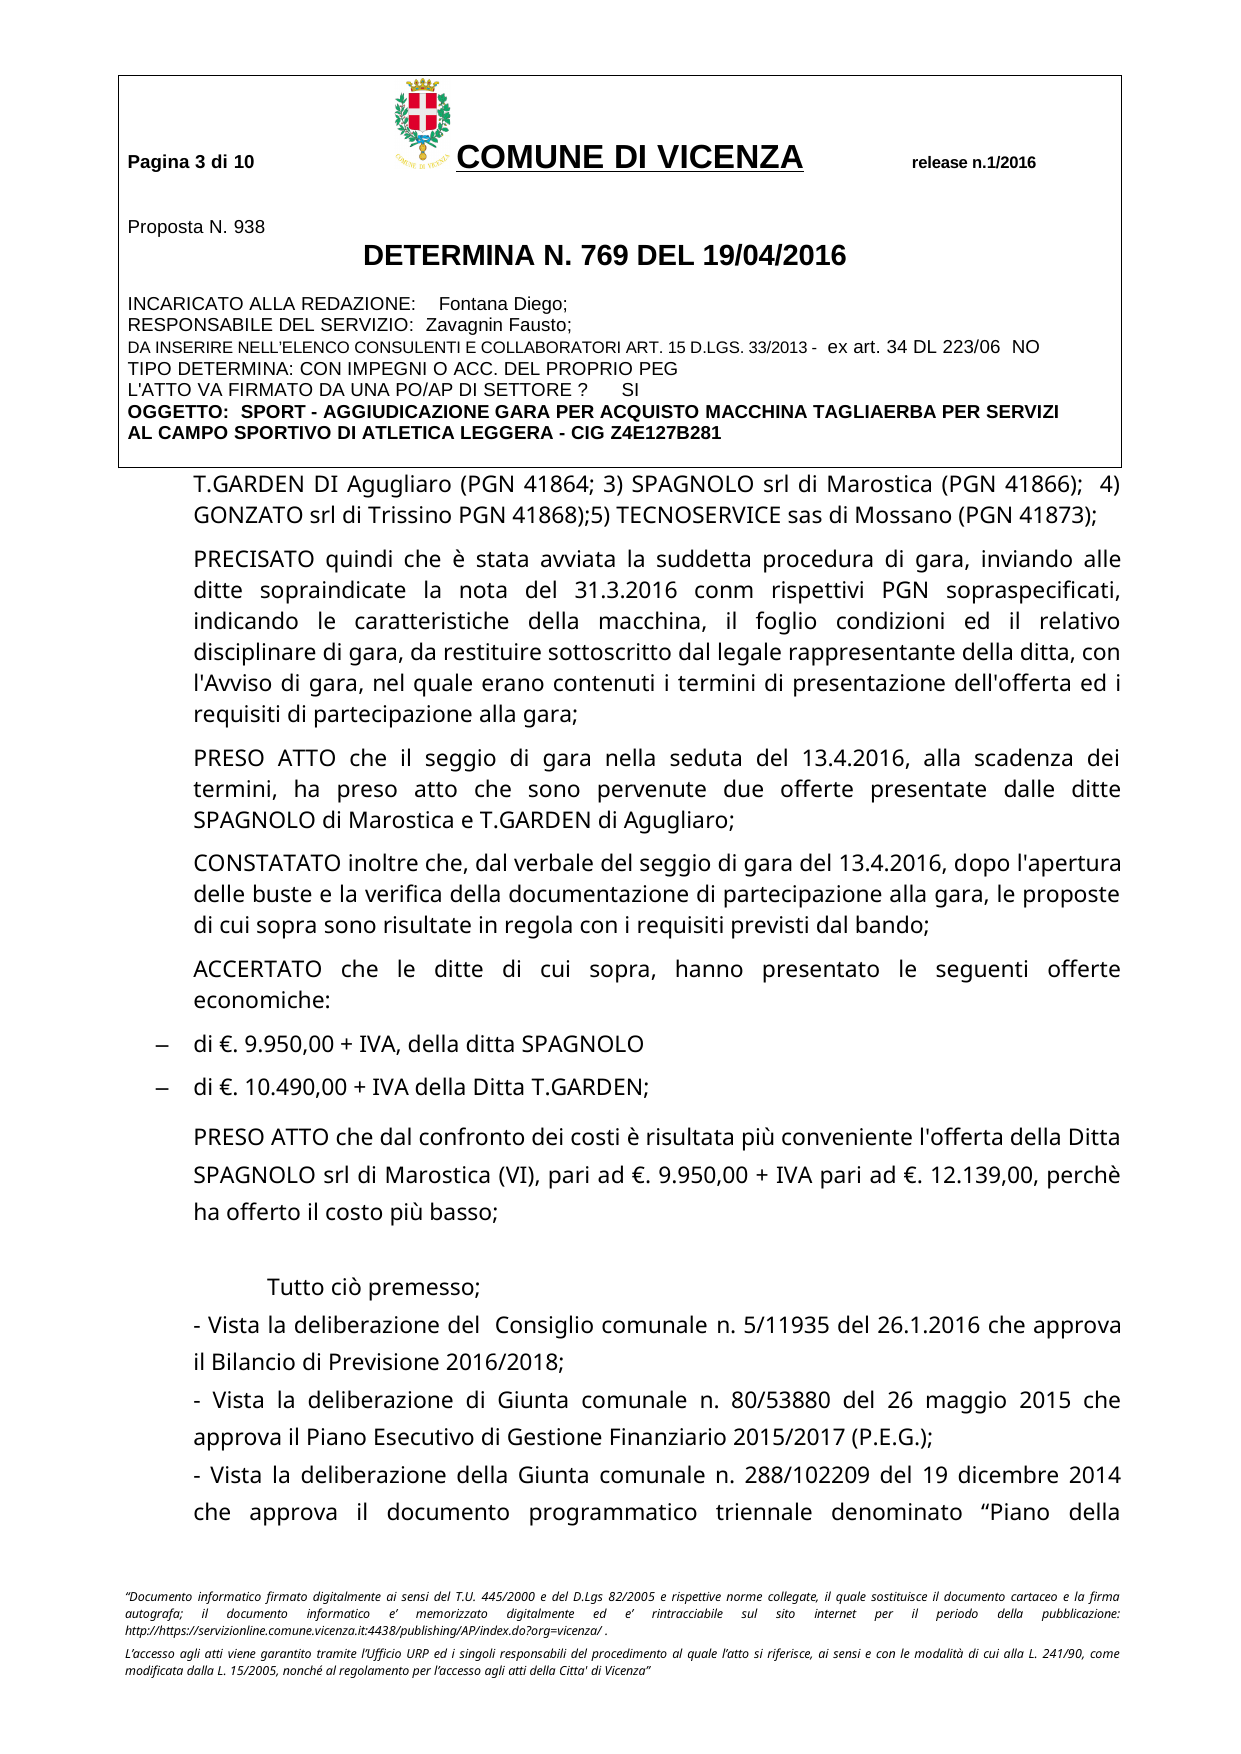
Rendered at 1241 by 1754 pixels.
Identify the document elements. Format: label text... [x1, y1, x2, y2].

list di €. 9.950,00 + IVA, della ditta SPAGNOLO [156, 1028, 1122, 1059]
picture [394, 78, 451, 169]
list Tutto ciò premesso; [156, 1265, 1122, 1302]
list PRECISATO quindi che è stata avviata la suddetta procedura di gara, inviando alle ditte sopraindicate la nota del 31.3.2016 conm rispettivi PGN sopraspecificati, indicando le caratteristiche della macchina, il foglio condizioni ed il relativo disciplinare di gara, da restituire sottoscritto dal legale rappresentante della ditta, con l'Avviso di gara, nel quale erano contenuti i termini di presentazione dell'offerta ed i requisiti di partecipazione alla gara; [156, 543, 1122, 729]
list ACCERTATO che le ditte di cui sopra, hanno presentato le seguenti offerte economiche: [156, 953, 1122, 1015]
list di €. 10.490,00 + IVA della Ditta T.GARDEN; [156, 1071, 1122, 1102]
list T.GARDEN DI Agugliaro (PGN 41864; 3) SPAGNOLO srl di Marostica (PGN 41866); 4) GONZATO srl di Trissino PGN 41868);5) TECNOSERVICE sas di Mossano (PGN 41873); [156, 468, 1122, 531]
list - Vista la deliberazione del Consiglio comunale n. 5/11935 del 26.1.2016 che approva il Bilancio di Previsione 2016/2018; [156, 1302, 1122, 1377]
list PRESO ATTO che dal confronto dei costi è risultata più conveniente l'offerta della Ditta SPAGNOLO srl di Marostica (VI), pari ad €. 9.950,00 + IVA pari ad €. 12.139,00, perchè ha offerto il costo più basso; [156, 1115, 1122, 1227]
list CONSTATATO inoltre che, dal verbale del seggio di gara del 13.4.2016, dopo l'apertura delle buste e la verifica della documentazione di partecipazione alla gara, le proposte di cui sopra sono risultate in regola con i requisiti previsti dal bando; [156, 847, 1122, 941]
list - Vista la deliberazione di Giunta comunale n. 80/53880 del 26 maggio 2015 che approva il Piano Esecutivo di Gestione Finanziario 2015/2017 (P.E.G.); [156, 1377, 1122, 1452]
list - Vista la deliberazione della Giunta comunale n. 288/102209 del 19 dicembre 2014 che approva il documento programmatico triennale denominato “Piano della [156, 1452, 1122, 1527]
list PRESO ATTO che il seggio di gara nella seduta del 13.4.2016, alla scadenza dei termini, ha preso atto che sono pervenute due offerte presentate dalle ditte SPAGNOLO di Marostica e T.GARDEN di Agugliaro; [156, 742, 1122, 835]
